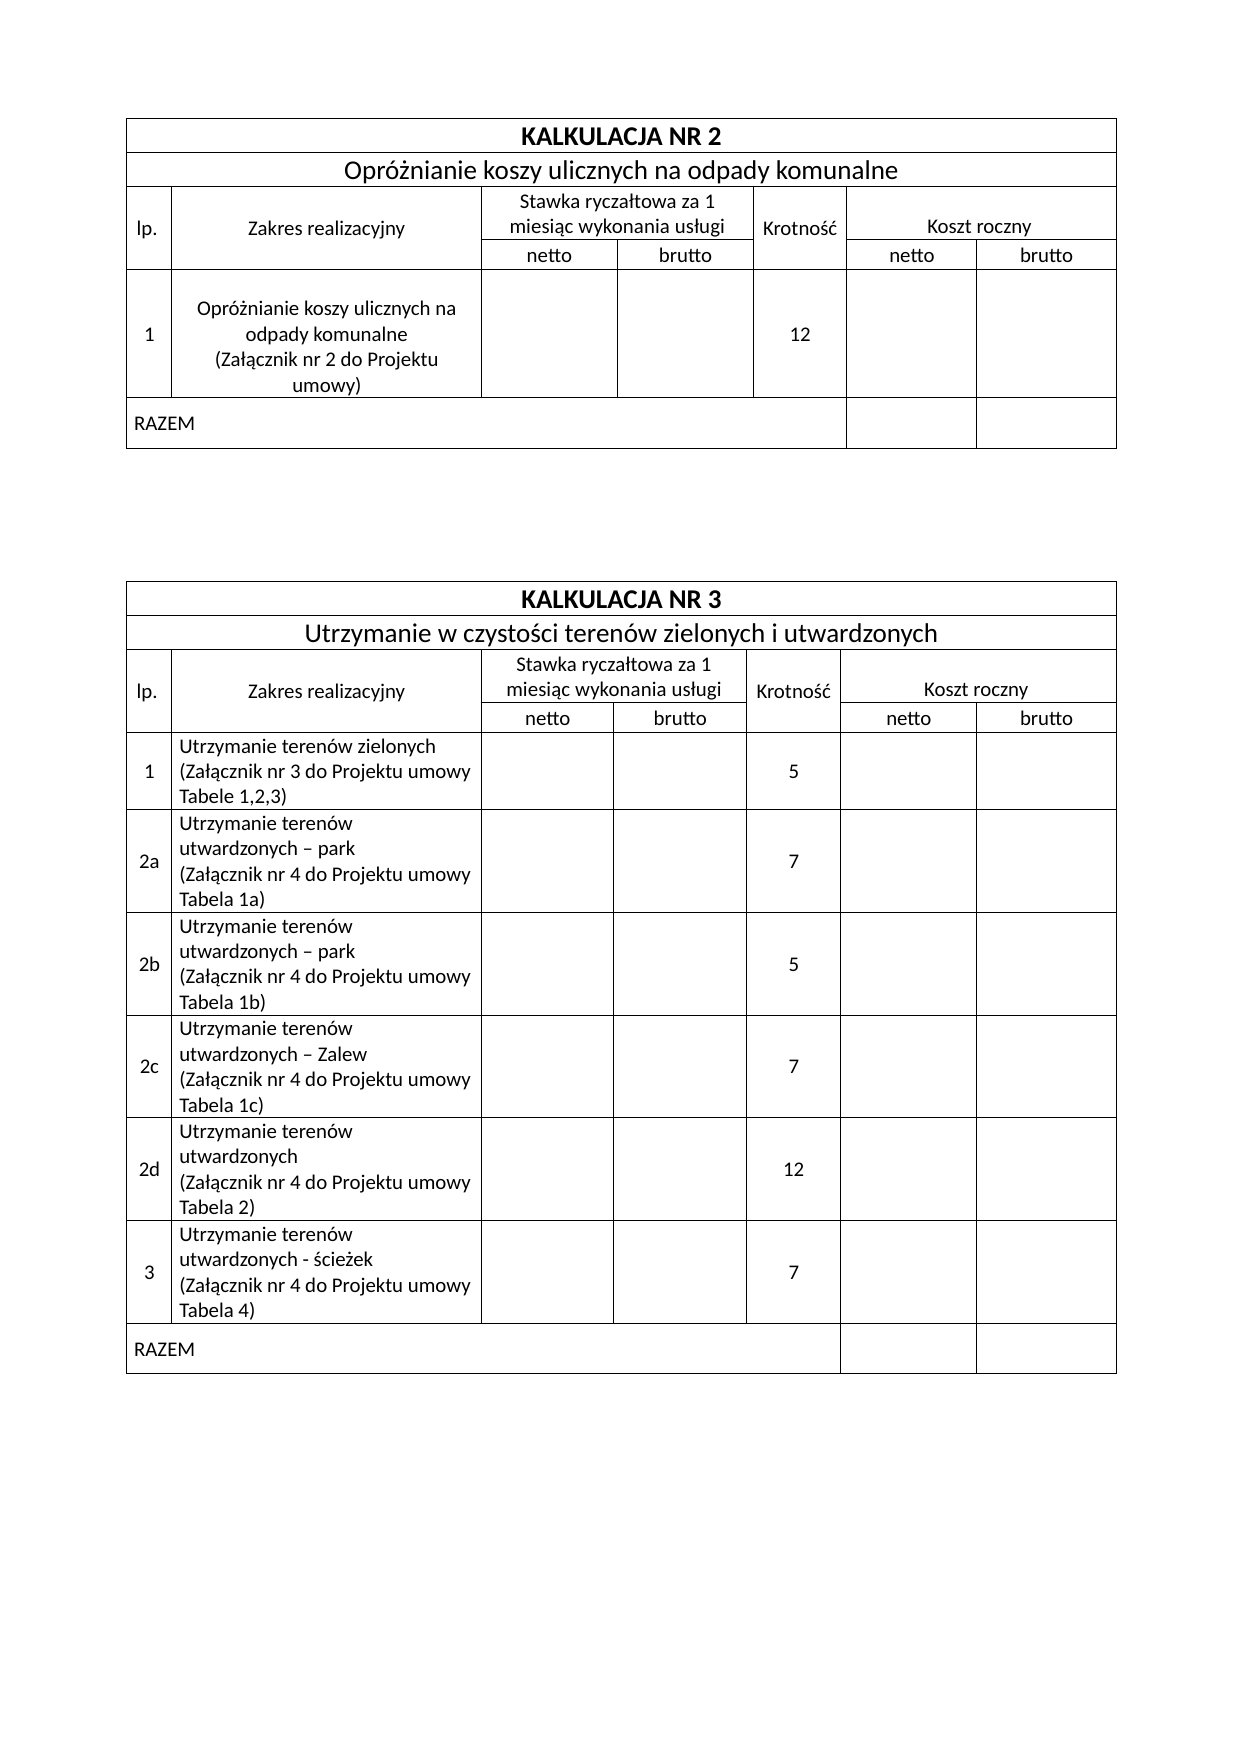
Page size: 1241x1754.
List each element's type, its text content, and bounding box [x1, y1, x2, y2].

table_cell 7 [747, 1221, 840, 1323]
table_cell netto [841, 703, 976, 732]
table_cell [977, 1324, 1116, 1373]
table_cell [977, 1221, 1116, 1323]
table_cell Utrzymanie terenów utwardzonych – park (Załącznik nr 4 do Projektu umowy Tabela 1a) [172, 810, 481, 912]
table_cell 2a [127, 810, 171, 912]
table_cell RAZEM [127, 398, 846, 448]
table_cell lp. [127, 187, 171, 269]
table_cell [614, 1221, 746, 1323]
table_cell Koszt roczny [841, 650, 1116, 702]
table_cell Opróżnianie koszy ulicznych na odpady komunalne (Załącznik nr 2 do Projektu umowy) [172, 270, 481, 397]
table_cell [614, 810, 746, 912]
table_cell 5 [747, 733, 840, 809]
table_cell 12 [754, 270, 846, 397]
table_cell [977, 270, 1116, 397]
table_cell lp. [127, 650, 171, 732]
table_cell [977, 1016, 1116, 1117]
table_cell 2c [127, 1016, 171, 1117]
table_header KALKULACJA NR 2 [127, 119, 1116, 152]
table_cell [841, 733, 976, 809]
table_cell netto [482, 240, 617, 269]
table_cell netto [847, 240, 976, 269]
table_cell [618, 270, 753, 397]
table_cell Stawka ryczałtowa za 1 miesiąc wykonania usługi [482, 187, 753, 239]
table_cell [482, 1221, 613, 1323]
table_cell [977, 913, 1116, 1014]
table_cell brutto [977, 240, 1116, 269]
table_cell Utrzymanie terenów utwardzonych – Zalew (Załącznik nr 4 do Projektu umowy Tabela 1c) [172, 1016, 481, 1117]
table_cell [977, 1118, 1116, 1220]
table_cell 2d [127, 1118, 171, 1220]
table_cell [482, 1016, 613, 1117]
table_cell [847, 270, 976, 397]
table_cell [482, 270, 617, 397]
table_cell Utrzymanie terenów utwardzonych – park (Załącznik nr 4 do Projektu umowy Tabela 1b) [172, 913, 481, 1014]
table_cell 3 [127, 1221, 171, 1323]
table_cell Krotność [754, 187, 846, 269]
table_cell [614, 1016, 746, 1117]
table_cell Utrzymanie w czystości terenów zielonych i utwardzonych [127, 616, 1116, 649]
table_cell Utrzymanie terenów utwardzonych - ścieżek (Załącznik nr 4 do Projektu umowy Tabela 4) [172, 1221, 481, 1323]
table_cell [977, 810, 1116, 912]
table_cell netto [482, 703, 613, 732]
table_cell [977, 398, 1116, 448]
table_cell 12 [747, 1118, 840, 1220]
table_cell 2b [127, 913, 171, 1014]
table_cell brutto [618, 240, 753, 269]
table_cell Stawka ryczałtowa za 1 miesiąc wykonania usługi [482, 650, 746, 702]
table_cell 5 [747, 913, 840, 1014]
table_cell [614, 733, 746, 809]
table_cell [482, 913, 613, 1014]
table_cell Zakres realizacyjny [172, 650, 481, 732]
table_cell [482, 810, 613, 912]
table_cell RAZEM [127, 1324, 840, 1373]
table_cell Utrzymanie terenów zielonych (Załącznik nr 3 do Projektu umowy Tabele 1,2,3) [172, 733, 481, 809]
table_cell [614, 913, 746, 1014]
table_cell brutto [977, 703, 1116, 732]
table_cell [841, 913, 976, 1014]
table_cell [841, 810, 976, 912]
table_cell Koszt roczny [847, 187, 1116, 239]
table_cell [841, 1118, 976, 1220]
table_cell [841, 1221, 976, 1323]
table_cell [977, 733, 1116, 809]
table_cell 1 [127, 733, 171, 809]
table_cell [841, 1324, 976, 1373]
table_cell Zakres realizacyjny [172, 187, 481, 269]
table_cell 1 [127, 270, 171, 397]
table_cell [847, 398, 976, 448]
table_cell Krotność [747, 650, 840, 732]
table_cell [482, 733, 613, 809]
table_cell Opróżnianie koszy ulicznych na odpady komunalne [127, 153, 1116, 186]
table_cell [614, 1118, 746, 1220]
table_cell [482, 1118, 613, 1220]
table_cell 7 [747, 1016, 840, 1117]
table_cell 7 [747, 810, 840, 912]
table_cell Utrzymanie terenów utwardzonych (Załącznik nr 4 do Projektu umowy Tabela 2) [172, 1118, 481, 1220]
table_header KALKULACJA NR 3 [127, 582, 1116, 615]
table_cell [841, 1016, 976, 1117]
table_cell brutto [614, 703, 746, 732]
